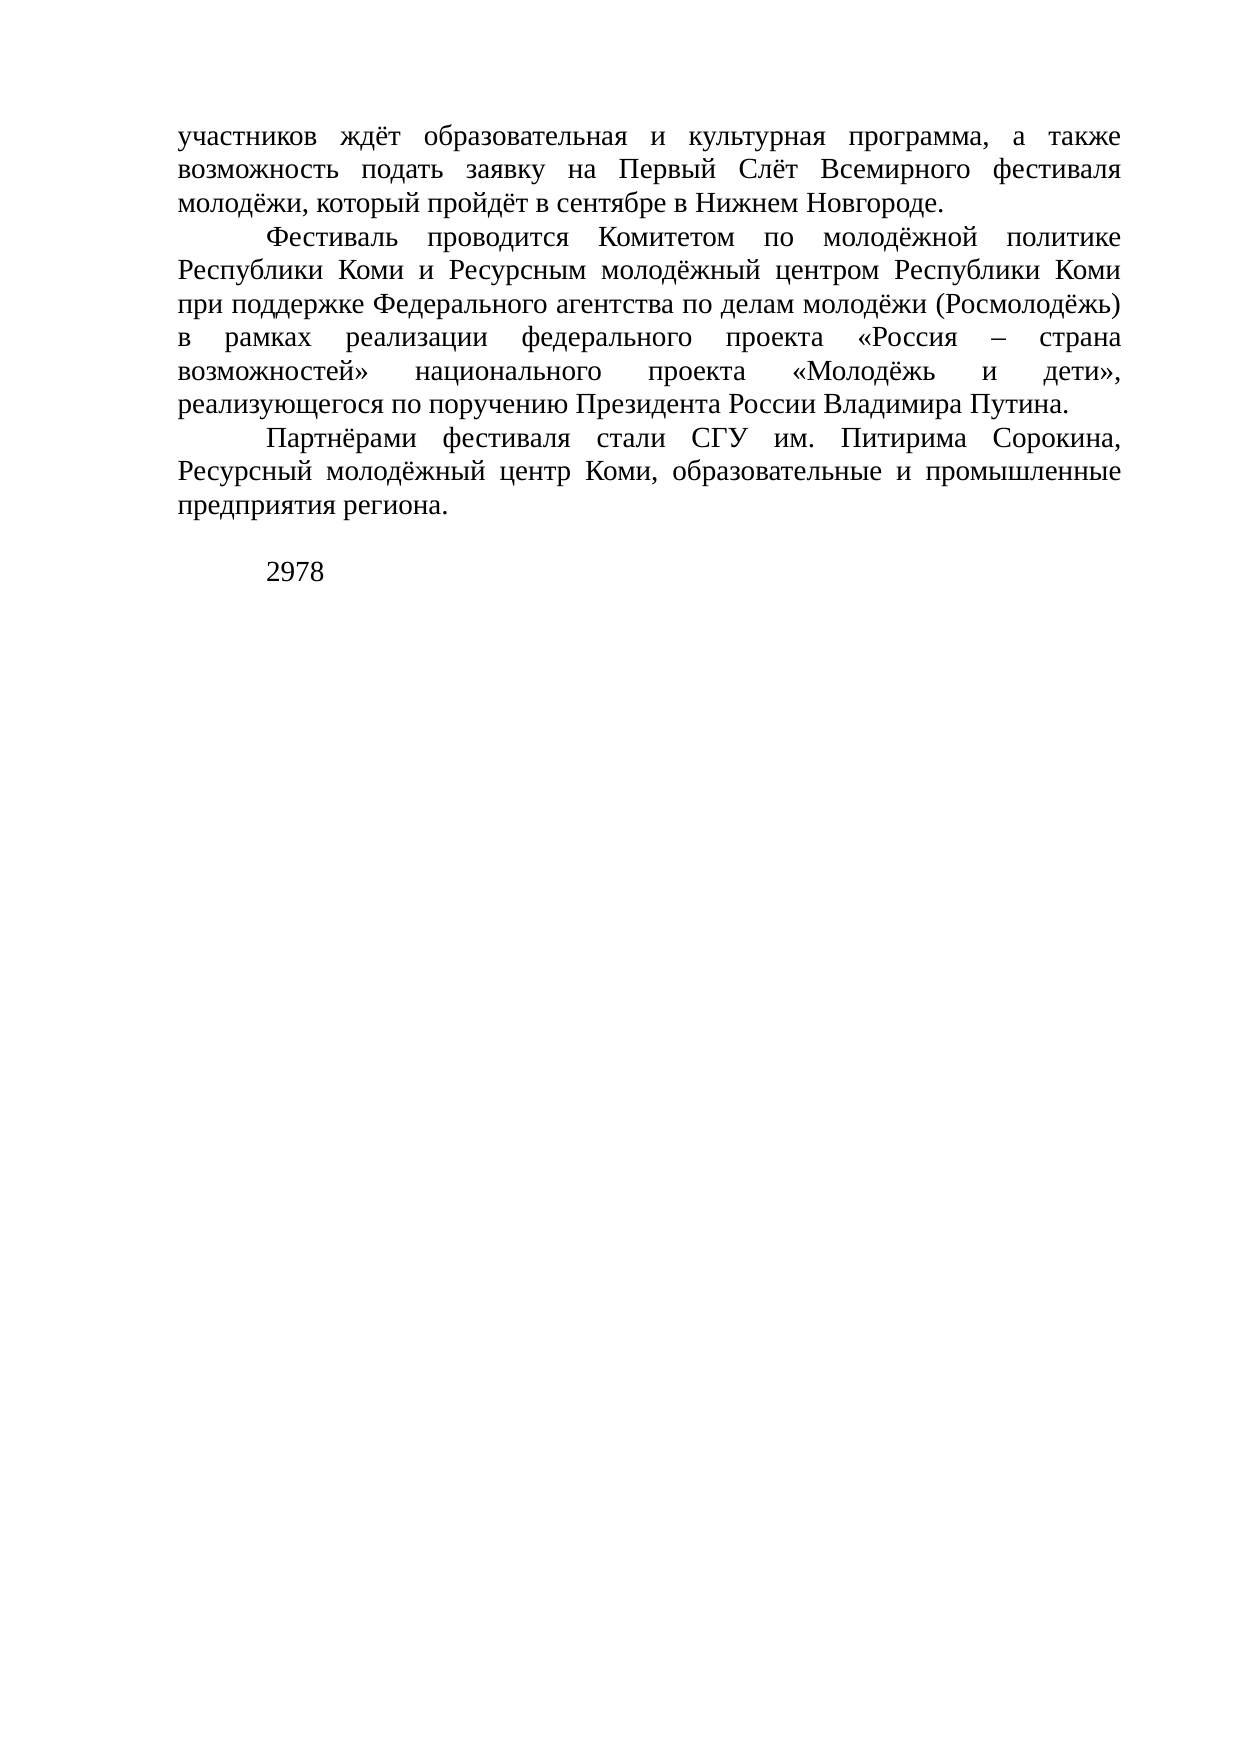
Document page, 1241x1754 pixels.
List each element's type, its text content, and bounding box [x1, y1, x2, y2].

text Партнёрами фестиваля стали СГУ им. Питирима Сорокина, Ресурсный молодёжный центр Коми, образовательные и промышленные предприятия региона. [177, 420, 1122, 521]
text 2978 [177, 554, 1122, 588]
text участников ждёт образовательная и культурная программа, а также возможность подать заявку на Первый Слёт Всемирного фестиваля молодёжи, который пройдёт в сентябре в Нижнем Новгороде. [177, 118, 1122, 219]
text Фестиваль проводится Комитетом по молодёжной политике Республики Коми и Ресурсным молодёжный центром Республики Коми при поддержке Федерального агентства по делам молодёжи (Росмолодёжь) в рамках реализации федерального проекта «Россия – страна возможностей» национального проекта «Молодёжь и дети», реализующегося по поручению Президента России Владимира Путина. [177, 219, 1122, 420]
